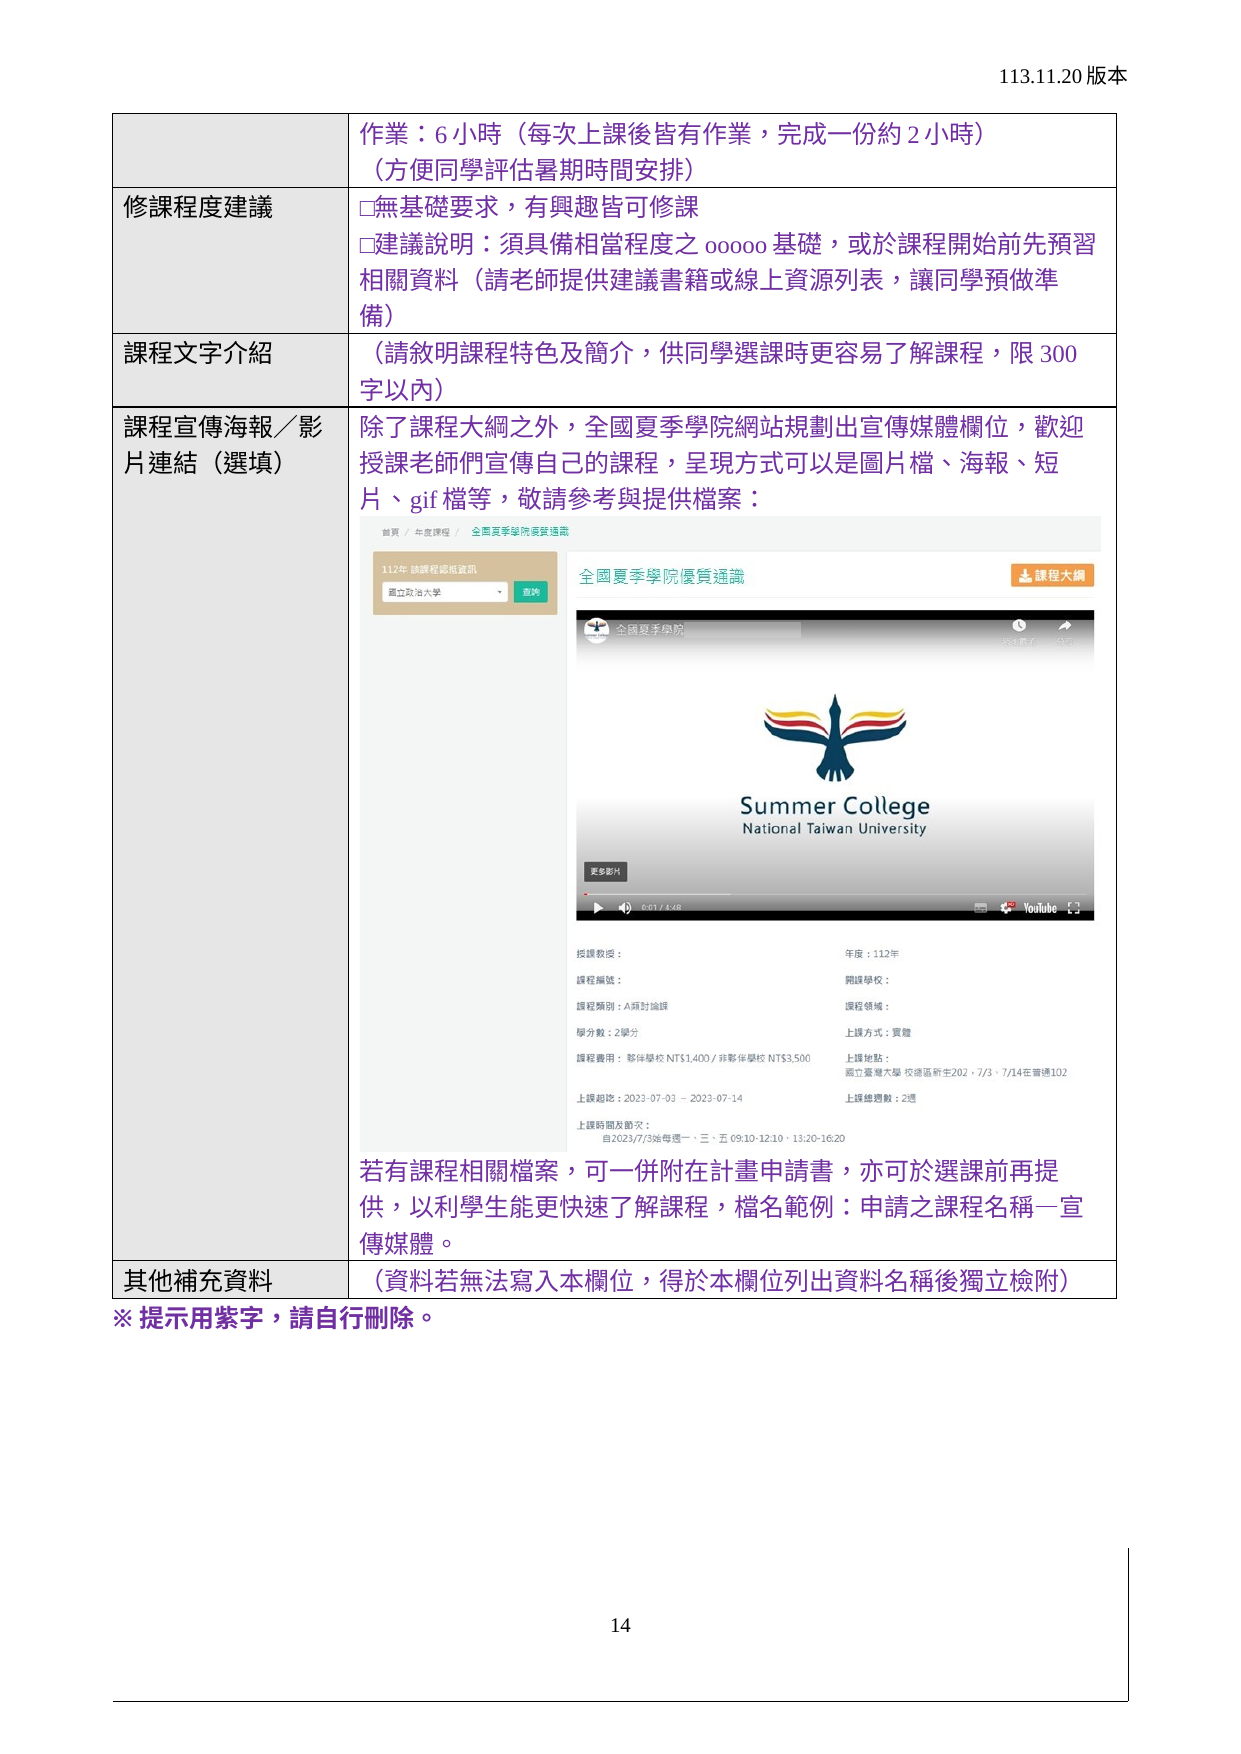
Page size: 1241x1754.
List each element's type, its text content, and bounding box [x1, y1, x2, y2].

table_cell 其他補充資料 [113, 1261, 348, 1298]
table_cell 作業：6小時（每次上課後皆有作業，完成一份約2小時） （方便同學評估暑期時間安排） [349, 114, 1116, 187]
table_cell 修課程度建議 [113, 188, 348, 333]
table_cell 課程文字介紹 [113, 334, 348, 406]
text ※ 提示用紫字，請自行刪除。 [112, 1299, 1128, 1335]
table_cell 課程宣傳海報／影片連結（選填） [113, 408, 348, 1260]
table_cell （請敘明課程特色及簡介，供同學選課時更容易了解課程，限300字以內） [349, 334, 1116, 406]
table_cell □無基礎要求，有興趣皆可修課 □建議說明：須具備相當程度之ooooo基礎，或於課程開始前先預習相關資料（請老師提供建議書籍或線上資源列表，讓同學預做準備） [349, 188, 1116, 333]
table_cell [113, 114, 348, 187]
table_cell 除了課程大綱之外，全國夏季學院網站規劃出宣傳媒體欄位，歡迎授課老師們宣傳自己的課程，呈現方式可以是圖片檔、海報、短片、gif檔等，敬請參考與提供檔案： 若有課程相關檔案，可一併附在計畫申請書，亦可於選課前再提供，以利學生能更快速了解課程，檔名範例：申請之課程名稱—宣傳媒體。 [349, 408, 1116, 1260]
table_cell （資料若無法寫入本欄位，得於本欄位列出資料名稱後獨立檢附） [349, 1261, 1116, 1298]
